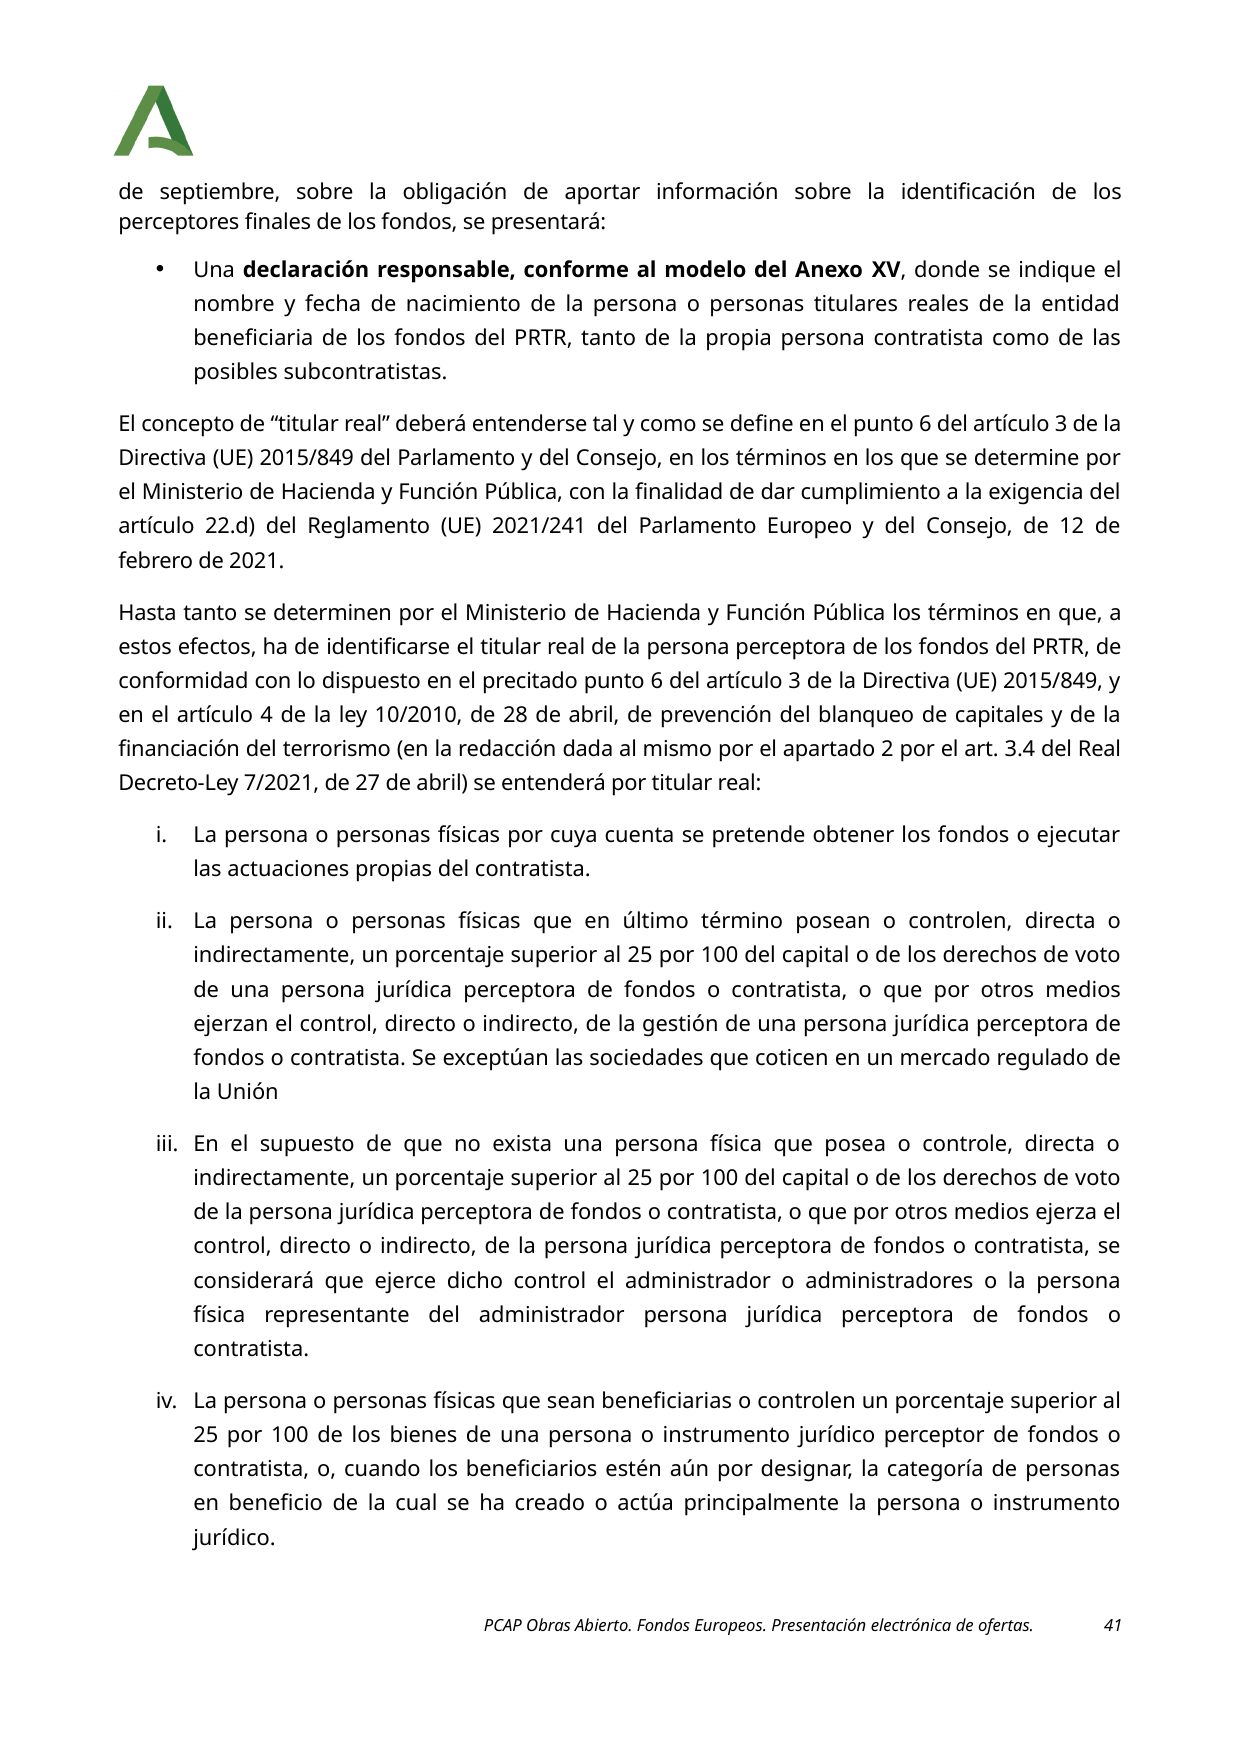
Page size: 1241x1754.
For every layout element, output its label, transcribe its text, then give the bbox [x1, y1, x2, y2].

list La persona o personas físicas por cuya cuenta se pretende obtener los fondos o ejecutar las actuaciones propias del contratista. [156, 819, 1122, 883]
list La persona o personas físicas que en último término posean o controlen, directa o indirectamente, un porcentaje superior al 25 por 100 del capital o de los derechos de voto de una persona jurídica perceptora de fondos o contratista, o que por otros medios ejerzan el control, directo o indirecto, de la gestión de una persona jurídica perceptora de fondos o contratista. Se exceptúan las sociedades que coticen en un mercado regulado de la Unión [156, 905, 1122, 1106]
list La persona o personas físicas que sean beneficiarias o controlen un porcentaje superior al 25 por 100 de los bienes de una persona o instrumento jurídico perceptor de fondos o contratista, o, cuando los beneficiarios estén aún por designar, la categoría de personas en beneficio de la cual se ha creado o actúa principalmente la persona o instrumento jurídico. [156, 1385, 1122, 1551]
picture [109, 81, 198, 160]
text El concepto de “titular real” deberá entenderse tal y como se define en el punto 6 del artículo 3 de la Directiva (UE) 2015/849 del Parlamento y del Consejo, en los términos en los que se determine por el Ministerio de Hacienda y Función Pública, con la finalidad de dar cumplimiento a la exigencia del artículo 22.d) del Reglamento (UE) 2021/241 del Parlamento Europeo y del Consejo, de 12 de febrero de 2021. [118, 408, 1122, 574]
list de septiembre, sobre la obligación de aportar información sobre la identificación de los perceptores finales de los fondos, se presentará: [118, 176, 1122, 236]
list Una declaración responsable, conforme al modelo del Anexo XV, donde se indique el nombre y fecha de nacimiento de la persona o personas titulares reales de la entidad beneficiaria de los fondos del PRTR, tanto de la propia persona contratista como de las posibles subcontratistas. [156, 254, 1122, 386]
list En el supuesto de que no exista una persona física que posea o controle, directa o indirectamente, un porcentaje superior al 25 por 100 del capital o de los derechos de voto de la persona jurídica perceptora de fondos o contratista, o que por otros medios ejerza el control, directo o indirecto, de la persona jurídica perceptora de fondos o contratista, se considerará que ejerce dicho control el administrador o administradores o la persona física representante del administrador persona jurídica perceptora de fondos o contratista. [156, 1128, 1122, 1363]
text Hasta tanto se determinen por el Ministerio de Hacienda y Función Pública los términos en que, a estos efectos, ha de identificarse el titular real de la persona perceptora de los fondos del PRTR, de conformidad con lo dispuesto en el precitado punto 6 del artículo 3 de la Directiva (UE) 2015/849, y en el artículo 4 de la ley 10/2010, de 28 de abril, de prevención del blanqueo de capitales y de la financiación del terrorismo (en la redacción dada al mismo por el apartado 2 por el art. 3.4 del Real Decreto-Ley 7/2021, de 27 de abril) se entenderá por titular real: [118, 597, 1122, 797]
